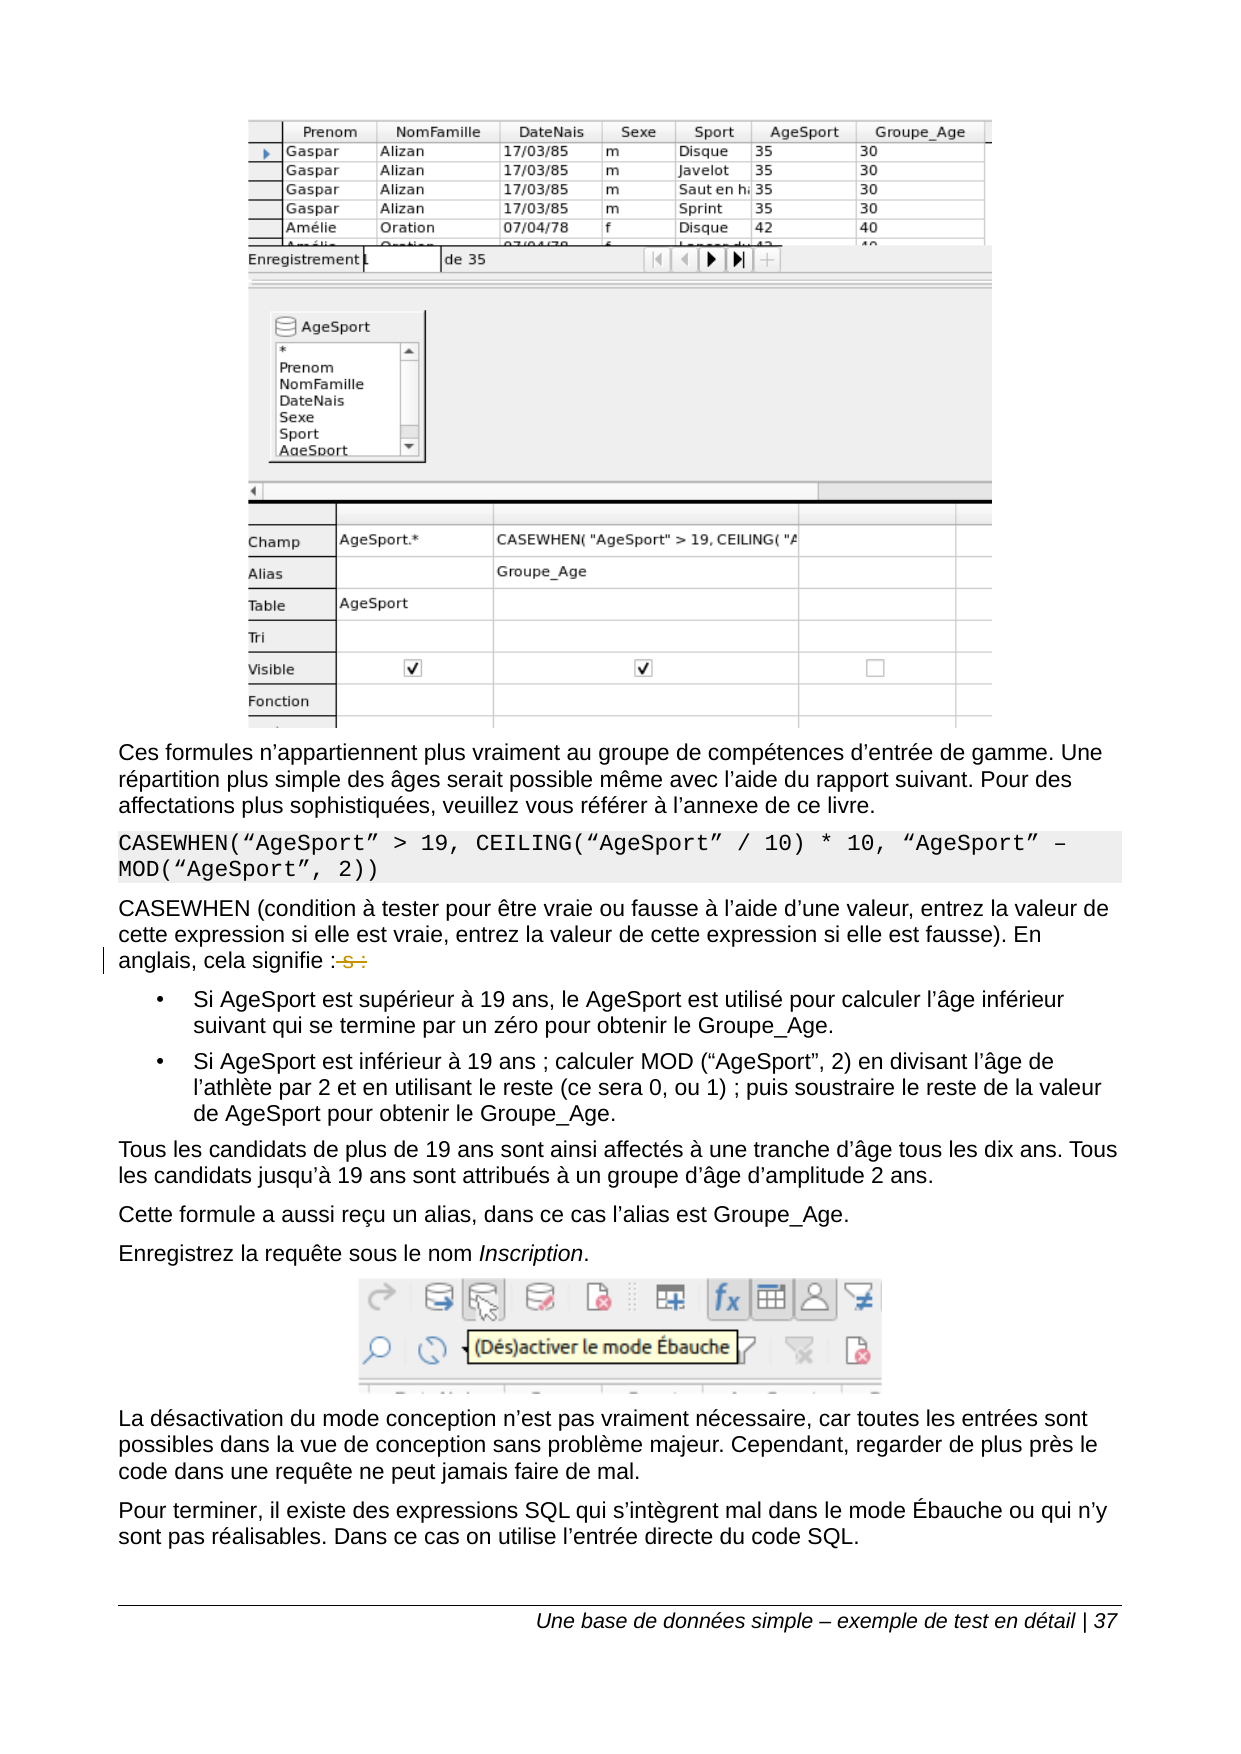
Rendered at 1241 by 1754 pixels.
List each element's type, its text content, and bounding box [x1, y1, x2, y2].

list Si AgeSport est supérieur à 19 ans, le AgeSport est utilisé pour calculer l’âge inférieur suivant qui se termine par un zéro pour obtenir le Groupe_Age. [156, 986, 1122, 1039]
text Ces formules n’appartiennent plus vraiment au groupe de compétences d’entrée de gamme. Une répartition plus simple des âges serait possible même avec l’aide du rapport suivant. Pour des affectations plus sophistiquées, veuillez vous référer à l’annexe de ce livre. [118, 739, 1122, 818]
text Enregistrez la requête sous le nom Inscription. [118, 1240, 1122, 1266]
text Pour terminer, il existe des expressions SQL qui s’intègrent mal dans le mode Ébauche ou qui n’y sont pas réalisables. Dans ce cas on utilise l’entrée directe du code SQL. [118, 1497, 1122, 1549]
text CASEWHEN(“AgeSport” > 19, CEILING(“AgeSport” / 10) * 10, “AgeSport” – MOD(“AgeSport”, 2)) [118, 831, 1122, 883]
text La désactivation du mode conception n’est pas vraiment nécessaire, car toutes les entrées sont possibles dans la vue de conception sans problème majeur. Cependant, regarder de plus près le code dans une requête ne peut jamais faire de mal. [118, 1405, 1122, 1484]
text Tous les candidats de plus de 19 ans sont ainsi affectés à une tranche d’âge tous les dix ans. Tous les candidats jusqu’à 19 ans sont attribués à un groupe d’âge d’amplitude 2 ans. [118, 1136, 1122, 1188]
text Cette formule a aussi reçu un alias, dans ce cas l’alias est Groupe_Age. [118, 1201, 1122, 1227]
picture [248, 118, 992, 728]
text CASEWHEN (condition à tester pour être vraie ou fausse à l’aide d’une valeur, entrez la valeur de cette expression si elle est vraie, entrez la valeur de cette expression si elle est fausse). En anglais, cela signifie : [118, 894, 1122, 974]
list Si AgeSport est inférieur à 19 ans ; calculer MOD (“AgeSport”, 2) en divisant l’âge de l’athlète par 2 et en utilisant le reste (ce sera 0, ou 1) ; puis soustraire le reste de la valeur de AgeSport pour obtenir le Groupe_Age. [156, 1048, 1122, 1127]
